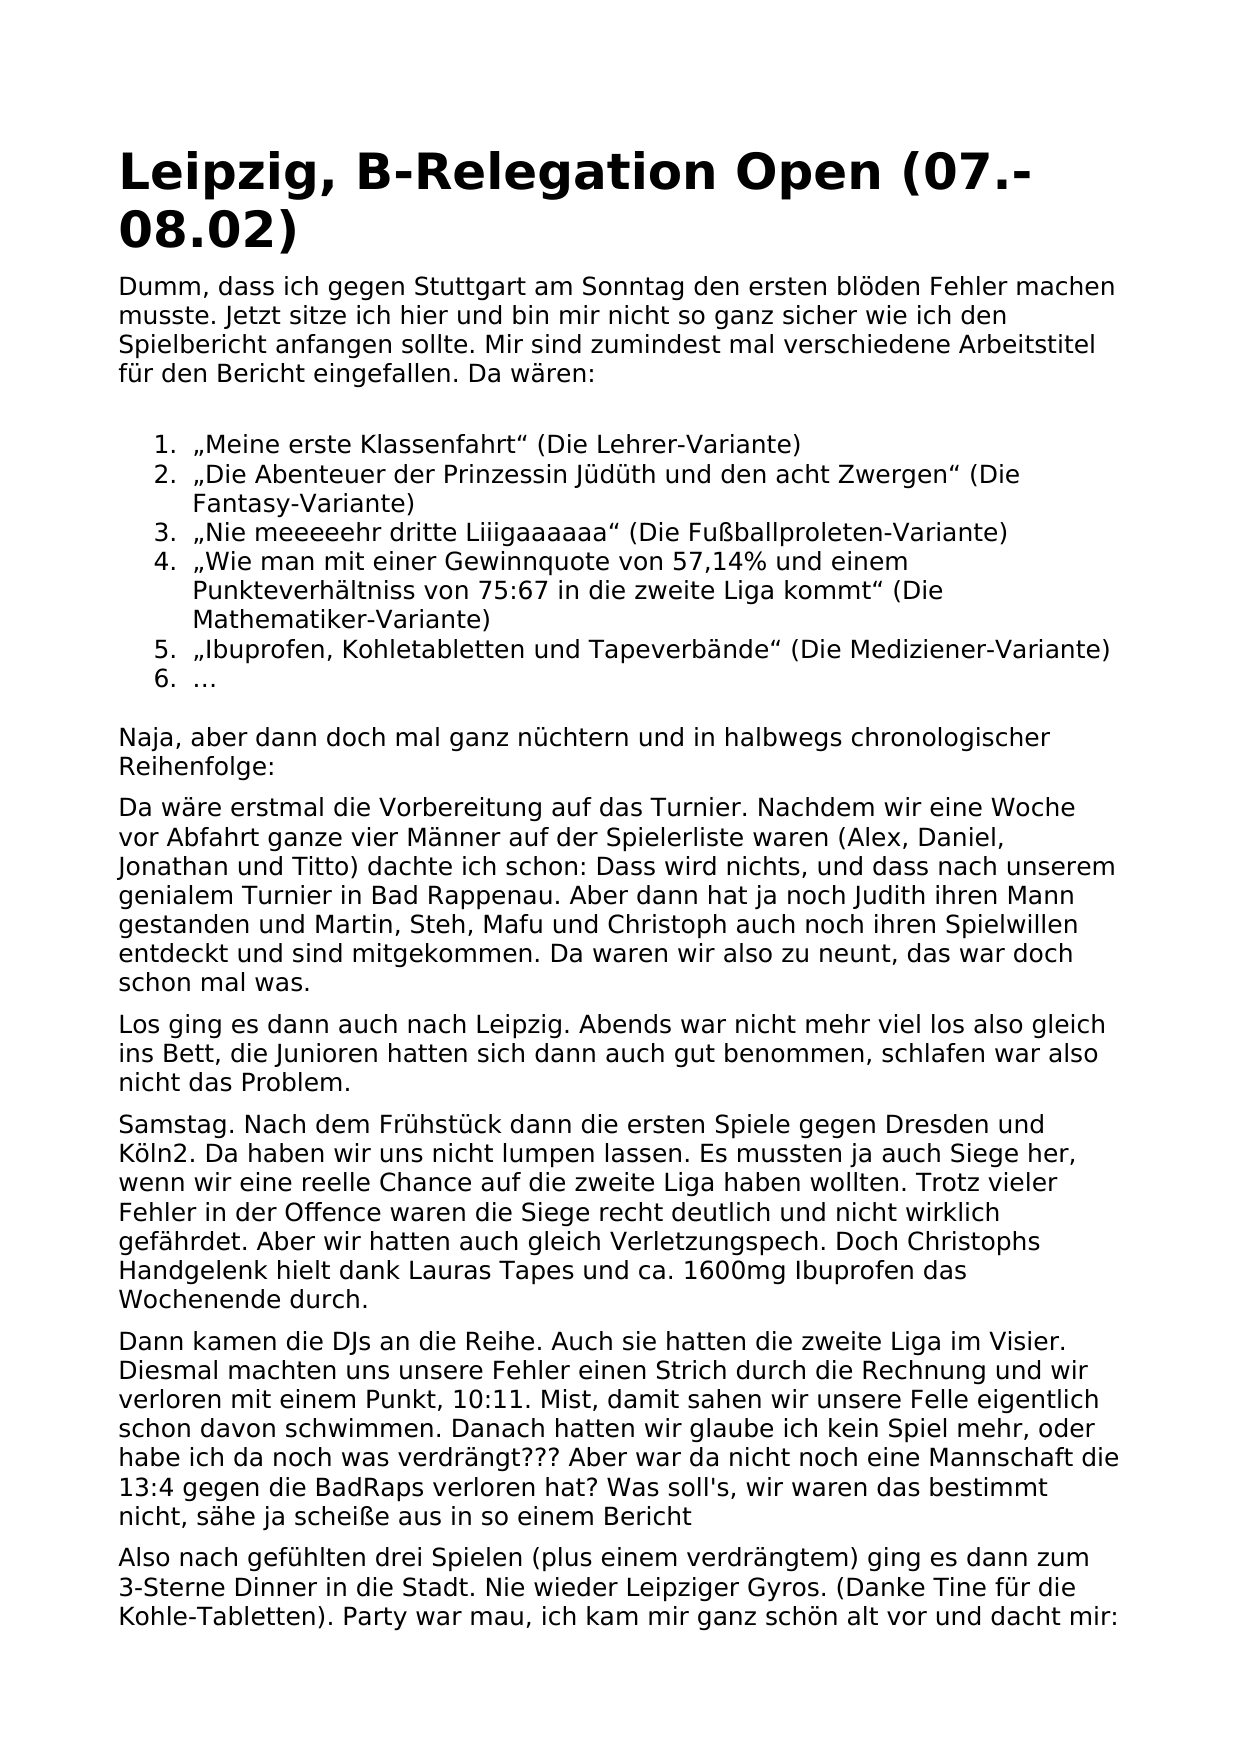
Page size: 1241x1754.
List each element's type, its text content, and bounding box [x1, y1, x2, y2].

list „Meine erste Klassenfahrt“ (Die Lehrer-Variante) [177, 431, 1122, 460]
list „Ibuprofen, Kohletabletten und Tapeverbände“ (Die Mediziener-Variante) [177, 635, 1122, 664]
text Dann kamen die DJs an die Reihe. Auch sie hatten die zweite Liga im Visier. Diesmal machten uns unsere Fehler einen Strich durch die Rechnung und wir verloren mit einem Punkt, 10:11. Mist, damit sahen wir unsere Felle eigentlich schon davon schwimmen. Danach hatten wir glaube ich kein Spiel mehr, oder habe ich da noch was verdrängt??? Aber war da nicht noch eine Mannschaft die 13:4 gegen die BadRaps verloren hat? Was soll's, wir waren das bestimmt nicht, sähe ja scheiße aus in so einem Bericht [118, 1327, 1122, 1531]
text Dumm, dass ich gegen Stuttgart am Sonntag den ersten blöden Fehler machen musste. Jetzt sitze ich hier und bin mir nicht so ganz sicher wie ich den Spielbericht anfangen sollte. Mir sind zumindest mal verschiedene Arbeitstitel für den Bericht eingefallen. Da wären: [118, 272, 1122, 389]
text Naja, aber dann doch mal ganz nüchtern und in halbwegs chronologischer Reihenfolge: [118, 723, 1122, 781]
list … [177, 664, 1122, 693]
list „Die Abenteuer der Prinzessin Jüdüth und den acht Zwergen“ (Die Fantasy-Variante) [177, 460, 1122, 518]
text Samstag. Nach dem Frühstück dann die ersten Spiele gegen Dresden und Köln2. Da haben wir uns nicht lumpen lassen. Es mussten ja auch Siege her, wenn wir eine reelle Chance auf die zweite Liga haben wollten. Trotz vieler Fehler in der Offence waren die Siege recht deutlich und nicht wirklich gefährdet. Aber wir hatten auch gleich Verletzungspech. Doch Christophs Handgelenk hielt dank Lauras Tapes und ca. 1600mg Ibuprofen das Wochenende durch. [118, 1110, 1122, 1314]
text Los ging es dann auch nach Leipzig. Abends war nicht mehr viel los also gleich ins Bett, die Junioren hatten sich dann auch gut benommen, schlafen war also nicht das Problem. [118, 1010, 1122, 1098]
text Da wäre erstmal die Vorbereitung auf das Turnier. Nachdem wir eine Woche vor Abfahrt ganze vier Männer auf der Spielerliste waren (Alex, Daniel, Jonathan und Titto) dachte ich schon: Dass wird nichts, und dass nach unserem genialem Turnier in Bad Rappenau. Aber dann hat ja noch Judith ihren Mann gestanden und Martin, Steh, Mafu und Christoph auch noch ihren Spielwillen entdeckt und sind mitgekommen. Da waren wir also zu neunt, das war doch schon mal was. [118, 793, 1122, 998]
list „Nie meeeeehr dritte Liiigaaaaaa“ (Die Fußballproleten-Variante) [177, 518, 1122, 547]
subtitle Leipzig, B-Relegation Open (07.-08.02) [118, 143, 1122, 259]
list „Wie man mit einer Gewinnquote von 57,14% und einem Punkteverhältniss von 75:67 in die zweite Liga kommt“ (Die Mathematiker-Variante) [177, 547, 1122, 635]
text Also nach gefühlten drei Spielen (plus einem verdrängtem) ging es dann zum 3-Sterne Dinner in die Stadt. Nie wieder Leipziger Gyros. (Danke Tine für die Kohle-Tabletten). Party war mau, ich kam mir ganz schön alt vor und dacht mir: [118, 1543, 1122, 1631]
